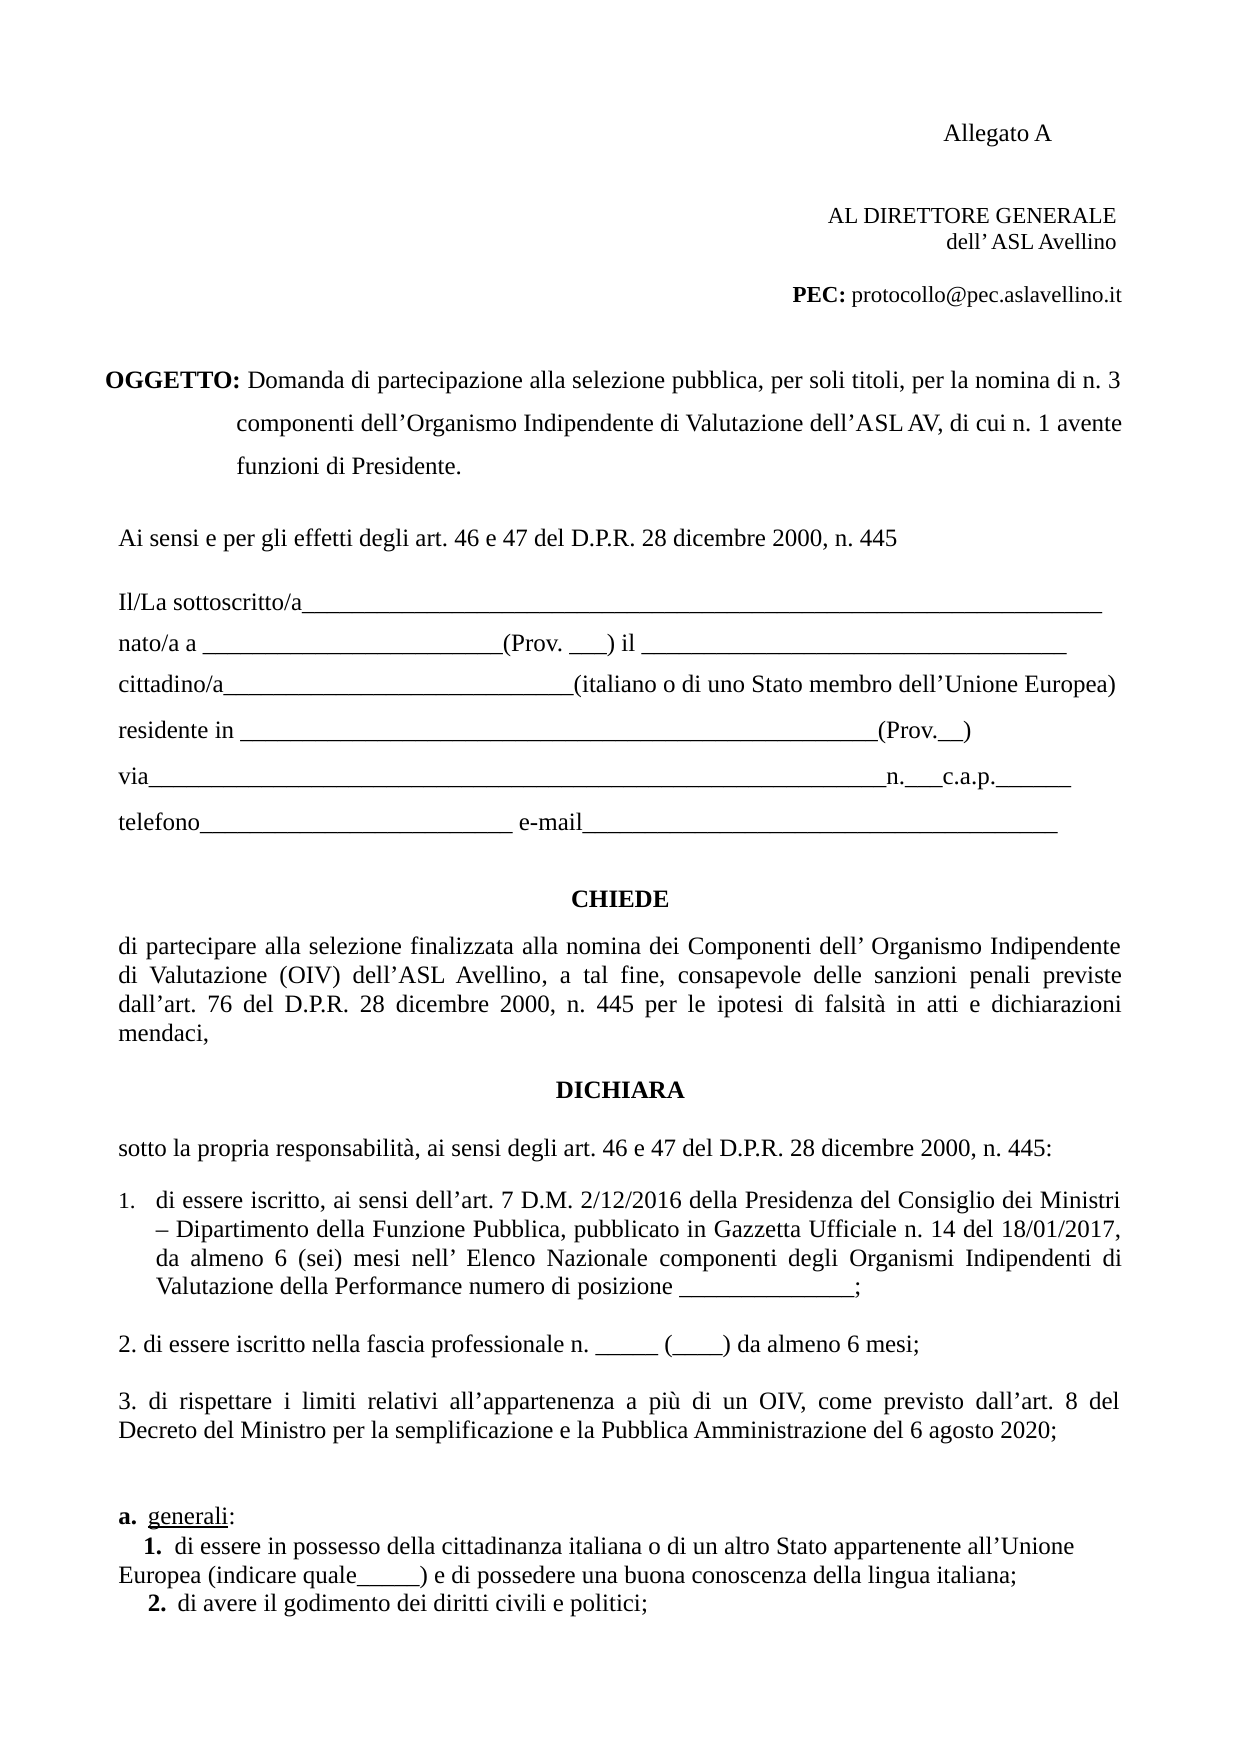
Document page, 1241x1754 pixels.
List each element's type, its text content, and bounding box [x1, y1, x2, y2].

text Ai sensi e per gli effetti degli art. 46 e 47 del D.P.R. 28 dicembre 2000, n. 445 [118, 523, 1122, 552]
text 2. di essere iscritto nella fascia professionale n. _____ (____) da almeno 6 mesi; [118, 1329, 1122, 1358]
text 1. di essere in possesso della cittadinanza italiana o di un altro Stato appartenente all’Unione [118, 1532, 1122, 1560]
text dell’ ASL Avellino [118, 228, 1122, 255]
text DICHIARA [118, 1075, 1122, 1104]
text OGGETTO: Domanda di partecipazione alla selezione pubblica, per soli titoli, per la nomina di n. 3 componenti dell’Organismo Indipendente di Valutazione dell’ASL AV, di cui n. 1 avente funzioni di Presidente. [92, 365, 1122, 480]
text Il/La sottoscritto/a________________________________________________________________ [118, 587, 1122, 616]
text Europea (indicare quale_____) e di possedere una buona conoscenza della lingua italiana; [118, 1560, 1122, 1588]
text telefono_________________________ e-mail______________________________________ [118, 807, 1122, 836]
list di essere iscritto, ai sensi dell’art. 7 D.M. 2/12/2016 della Presidenza del Consiglio dei Ministri – Dipartimento della Funzione Pubblica, pubblicato in Gazzetta Ufficiale n. 14 del 18/01/2017, da almeno 6 (sei) mesi nell’ Elenco Nazionale componenti degli Organismi Indipendenti di Valutazione della Performance numero di posizione ______________; [118, 1185, 1122, 1300]
text a. generali: [118, 1501, 1122, 1530]
text nato/a a ________________________(Prov. ___) il __________________________________ [118, 628, 1122, 657]
text sotto la propria responsabilità, ai sensi degli art. 46 e 47 del D.P.R. 28 dicembre 2000, n. 445: [118, 1133, 1122, 1161]
text cittadino/a____________________________(italiano o di uno Stato membro dell’Unione Europea) residente in ___________________________________________________(Prov.__) via___________________________________________________________n.___c.a.p.______ [118, 669, 1128, 789]
text PEC: protocollo@pec.aslavellino.it [118, 281, 1122, 307]
text 3. di rispettare i limiti relativi all’appartenenza a più di un OIV, come previsto dall’art. 8 del Decreto del Ministro per la semplificazione e la Pubblica Amministrazione del 6 agosto 2020; [118, 1386, 1122, 1444]
list di avere il godimento dei diritti civili e politici; [148, 1588, 1122, 1617]
text di partecipare alla selezione finalizzata alla nomina dei Componenti dell’ Organismo Indipendente di Valutazione (OIV) dell’ASL Avellino, a tal fine, consapevole delle sanzioni penali previste dall’art. 76 del D.P.R. 28 dicembre 2000, n. 445 per le ipotesi di falsità in atti e dichiarazioni mendaci, [118, 931, 1122, 1046]
text AL DIRETTORE GENERALE [118, 202, 1122, 228]
text CHIEDE [118, 884, 1122, 913]
text Allegato A [943, 118, 1122, 147]
